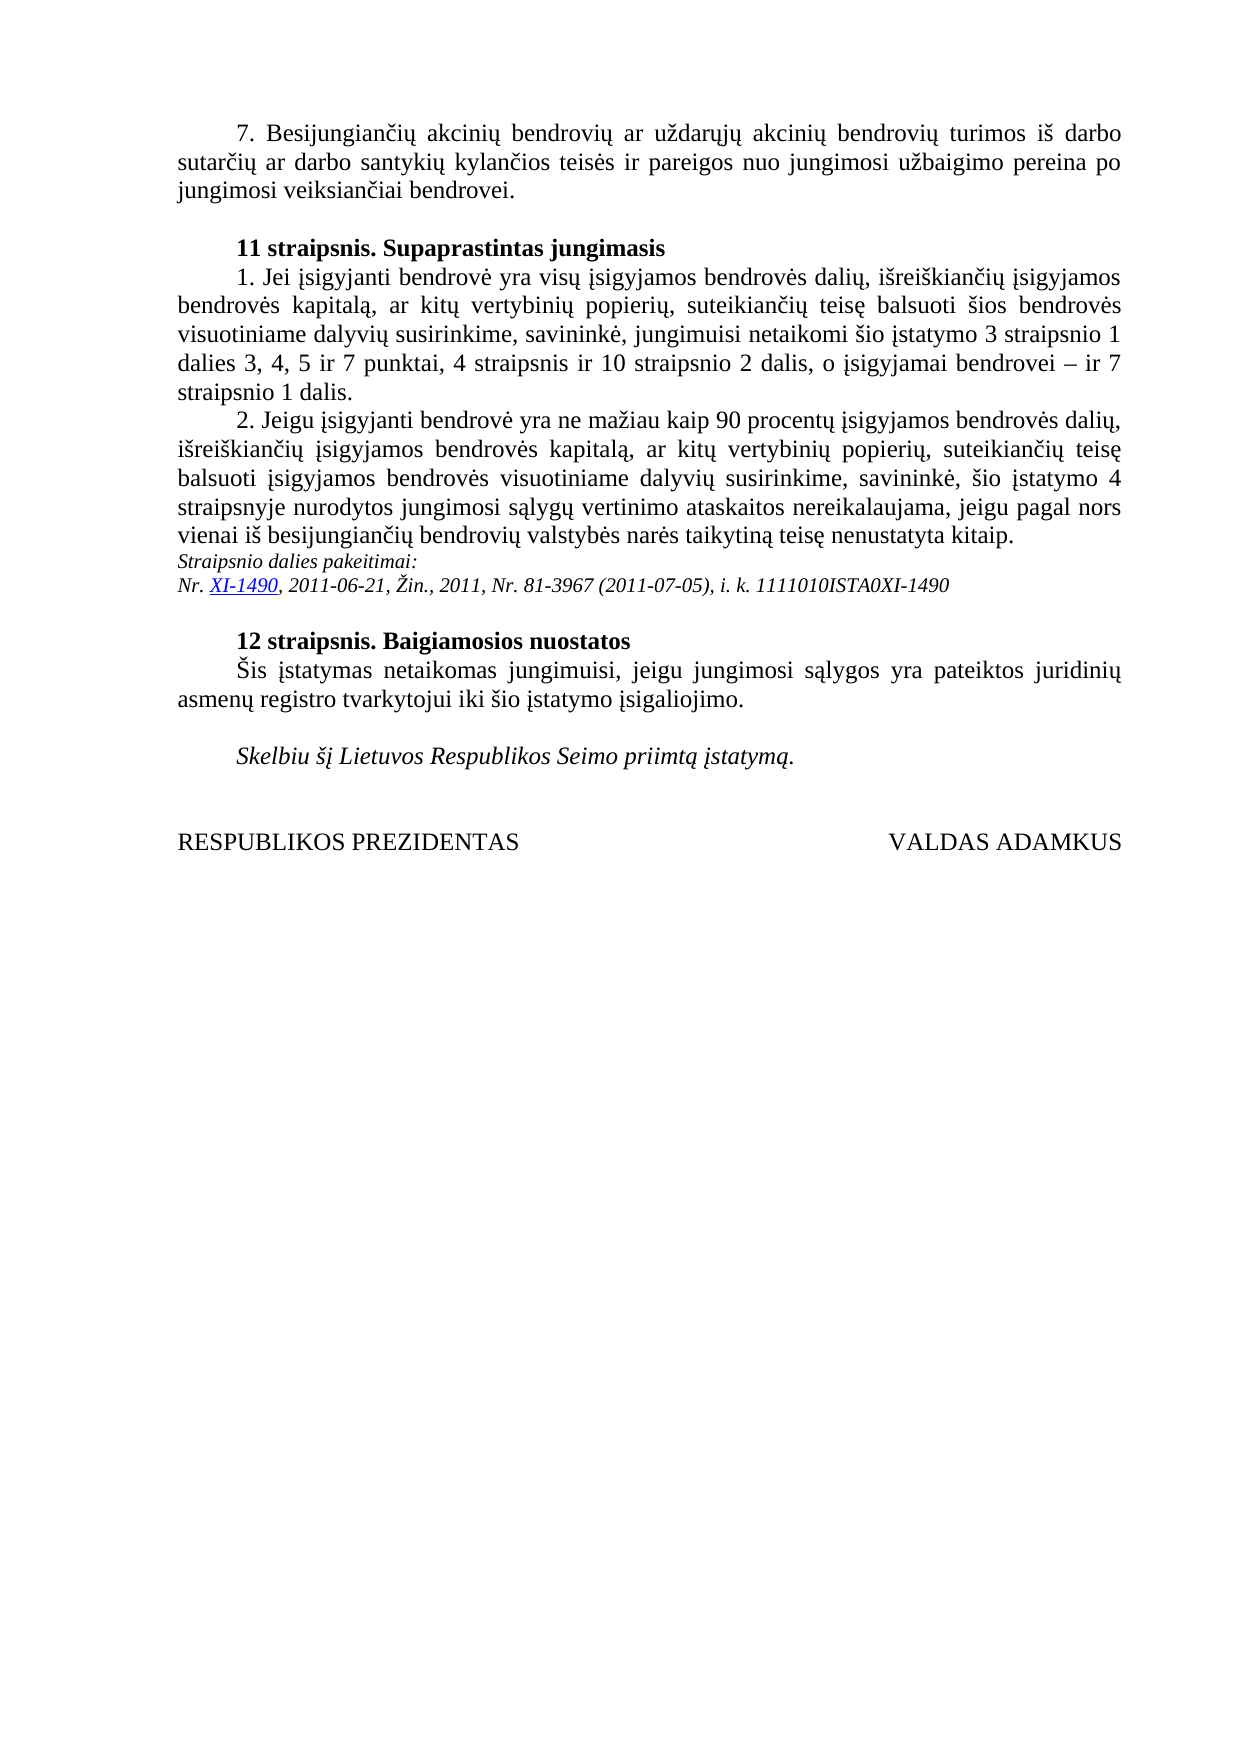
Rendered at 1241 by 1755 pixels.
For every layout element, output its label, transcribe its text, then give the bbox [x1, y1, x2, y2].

text 2. Jeigu įsigyjanti bendrovė yra ne mažiau kaip 90 procentų įsigyjamos bendrovės dalių, išreiškiančių įsigyjamos bendrovės kapitalą, ar kitų vertybinių popierių, suteikiančių teisę balsuoti įsigyjamos bendrovės visuotiniame dalyvių susirinkime, savininkė, šio įstatymo 4 straipsnyje nurodytos jungimosi sąlygų vertinimo ataskaitos nereikalaujama, jeigu pagal nors vienai iš besijungiančių bendrovių valstybės narės taikytiną teisę nenustatyta kitaip. [177, 406, 1122, 549]
text 12 straipsnis. Baigiamosios nuostatos [177, 626, 1122, 655]
text RESPUBLIKOS PREZIDENTAS VALDAS ADAMKUS [177, 827, 1122, 856]
text Nr. XI-1490, 2011-06-21, Žin., 2011, Nr. 81-3967 (2011-07-05), i. k. 1111010ISTA0XI-1490 [177, 573, 1122, 597]
text Šis įstatymas netaikomas jungimuisi, jeigu jungimosi sąlygos yra pateiktos juridinių asmenų registro tvarkytojui iki šio įstatymo įsigaliojimo. [177, 655, 1122, 712]
text Skelbiu šį Lietuvos Respublikos Seimo priimtą įstatymą. [177, 741, 1122, 770]
text 11 straipsnis. Supaprastintas jungimasis [177, 233, 1122, 262]
text Straipsnio dalies pakeitimai: [177, 549, 1122, 573]
text 7. Besijungiančių akcinių bendrovių ar uždarųjų akcinių bendrovių turimos iš darbo sutarčių ar darbo santykių kylančios teisės ir pareigos nuo jungimosi užbaigimo pereina po jungimosi veiksiančiai bendrovei. [177, 118, 1122, 204]
text 1. Jei įsigyjanti bendrovė yra visų įsigyjamos bendrovės dalių, išreiškiančių įsigyjamos bendrovės kapitalą, ar kitų vertybinių popierių, suteikiančių teisę balsuoti šios bendrovės visuotiniame dalyvių susirinkime, savininkė, jungimuisi netaikomi šio įstatymo 3 straipsnio 1 dalies 3, 4, 5 ir 7 punktai, 4 straipsnis ir 10 straipsnio 2 dalis, o įsigyjamai bendrovei – ir 7 straipsnio 1 dalis. [177, 262, 1122, 406]
